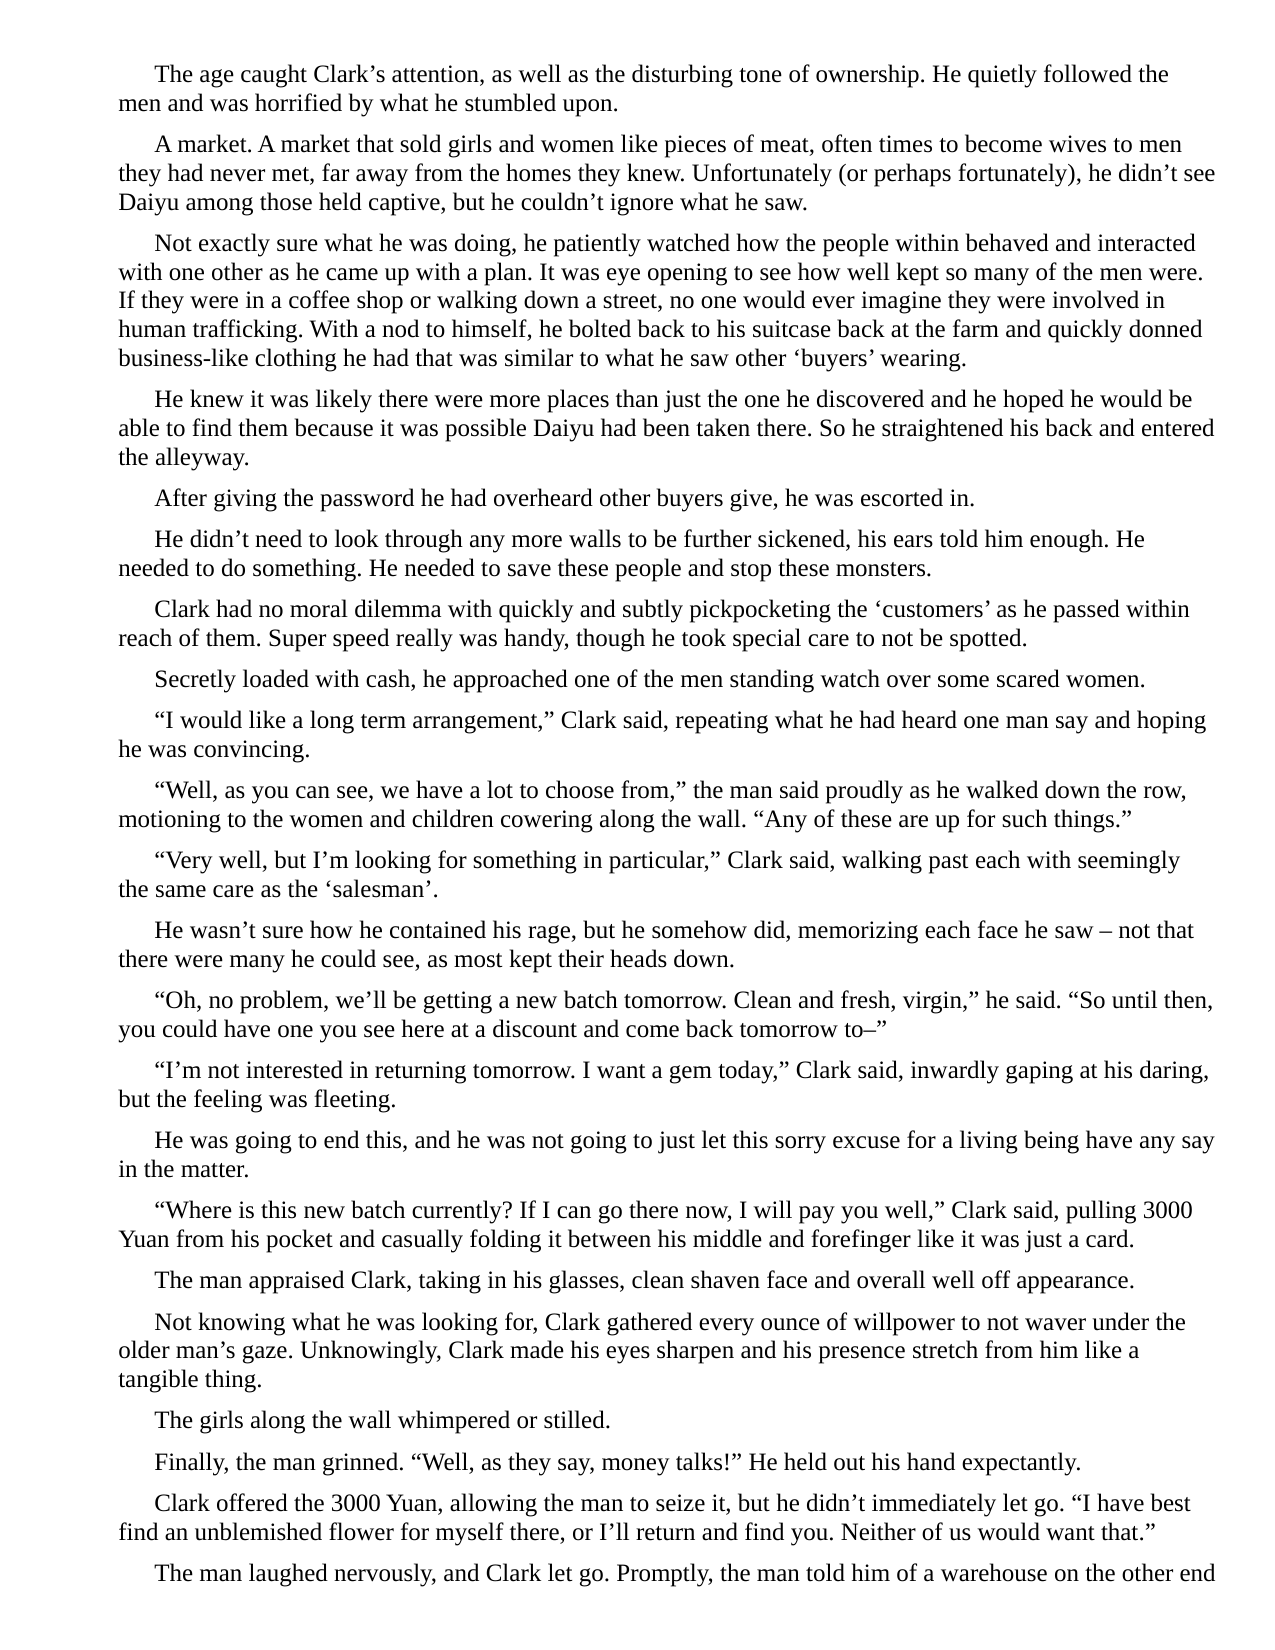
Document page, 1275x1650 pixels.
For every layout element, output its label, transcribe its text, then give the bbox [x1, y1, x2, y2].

text A market. A market that sold girls and women like pieces of meat, often times to become wives to men they had never met, far away from the homes they knew. Unfortunately (or perhaps fortunately), he didn’t see Daiyu among those held captive, but he couldn’t ignore what he saw. [118, 129, 1216, 215]
text Clark had no moral dilemma with quickly and subtly pickpocketing the ‘customers’ as he passed within reach of them. Super speed really was handy, though he took special care to not be spotted. [118, 594, 1216, 652]
text Finally, the man grinned. “Well, as they say, money talks!” He held out his hand expectantly. [118, 1447, 1216, 1475]
text He knew it was likely there were more places than just the one he discovered and he hoped he would be able to find them because it was possible Daiyu had been taken there. So he straightened his back and entered the alleyway. [118, 384, 1216, 470]
text “Where is this new batch currently? If I can go there now, I will pay you well,” Clark said, pulling 3000 Yuan from his pocket and casually folding it between his middle and forefinger like it was just a card. [118, 1195, 1216, 1253]
text The girls along the wall whimpered or stilled. [118, 1405, 1216, 1434]
text The age caught Clark’s attention, as well as the disturbing tone of ownership. He quietly followed the men and was horrified by what he stumbled upon. [118, 59, 1216, 117]
text He was going to end this, and he was not going to just let this sorry excuse for a living being have any say in the matter. [118, 1125, 1216, 1183]
text “Very well, but I’m looking for something in particular,” Clark said, walking past each with seemingly the same care as the ‘salesman’. [118, 845, 1216, 903]
text The man laughed nervously, and Clark let go. Promptly, the man told him of a warehouse on the other end [118, 1558, 1216, 1587]
text Not knowing what he was looking for, Clark gathered every ounce of willpower to not waver under the older man’s gaze. Unknowingly, Clark made his eyes sharpen and his presence stretch from him like a tangible thing. [118, 1307, 1216, 1393]
text He wasn’t sure how he contained his rage, but he somehow did, memorizing each face he saw – not that there were many he could see, as most kept their heads down. [118, 915, 1216, 973]
text Clark offered the 3000 Yuan, allowing the man to seize it, but he didn’t immediately let go. “I have best find an unblemished flower for myself there, or I’ll return and find you. Neither of us would want that.” [118, 1488, 1216, 1545]
text “I would like a long term arrangement,” Clark said, repeating what he had heard one man say and hoping he was convincing. [118, 705, 1216, 763]
text After giving the password he had overheard other buyers give, he was escorted in. [118, 483, 1216, 512]
text “Well, as you can see, we have a lot to choose from,” the man said proudly as he walked down the row, motioning to the women and children cowering along the wall. “Any of these are up for such things.” [118, 775, 1216, 833]
text Secretly loaded with cash, he approached one of the men standing watch over some scared women. [118, 664, 1216, 693]
text Not exactly sure what he was doing, he patiently watched how the people within behaved and interacted with one other as he came up with a plan. It was eye opening to see how well kept so many of the men were. If they were in a coffee shop or walking down a street, no one would ever imagine they were involved in human trafficking. With a nod to himself, he bolted back to his suitcase back at the farm and quickly donned business-like clothing he had that was similar to what he saw other ‘buyers’ wearing. [118, 228, 1216, 372]
text The man appraised Clark, taking in his glasses, clean shaven face and overall well off appearance. [118, 1265, 1216, 1294]
text “I’m not interested in returning tomorrow. I want a gem today,” Clark said, inwardly gaping at his daring, but the feeling was fleeting. [118, 1055, 1216, 1113]
text He didn’t need to look through any more walls to be further sickened, his ears told him enough. He needed to do something. He needed to save these people and stop these monsters. [118, 524, 1216, 582]
text “Oh, no problem, we’ll be getting a new batch tomorrow. Clean and fresh, virgin,” he said. “So until then, you could have one you see here at a discount and come back tomorrow to–” [118, 985, 1216, 1043]
